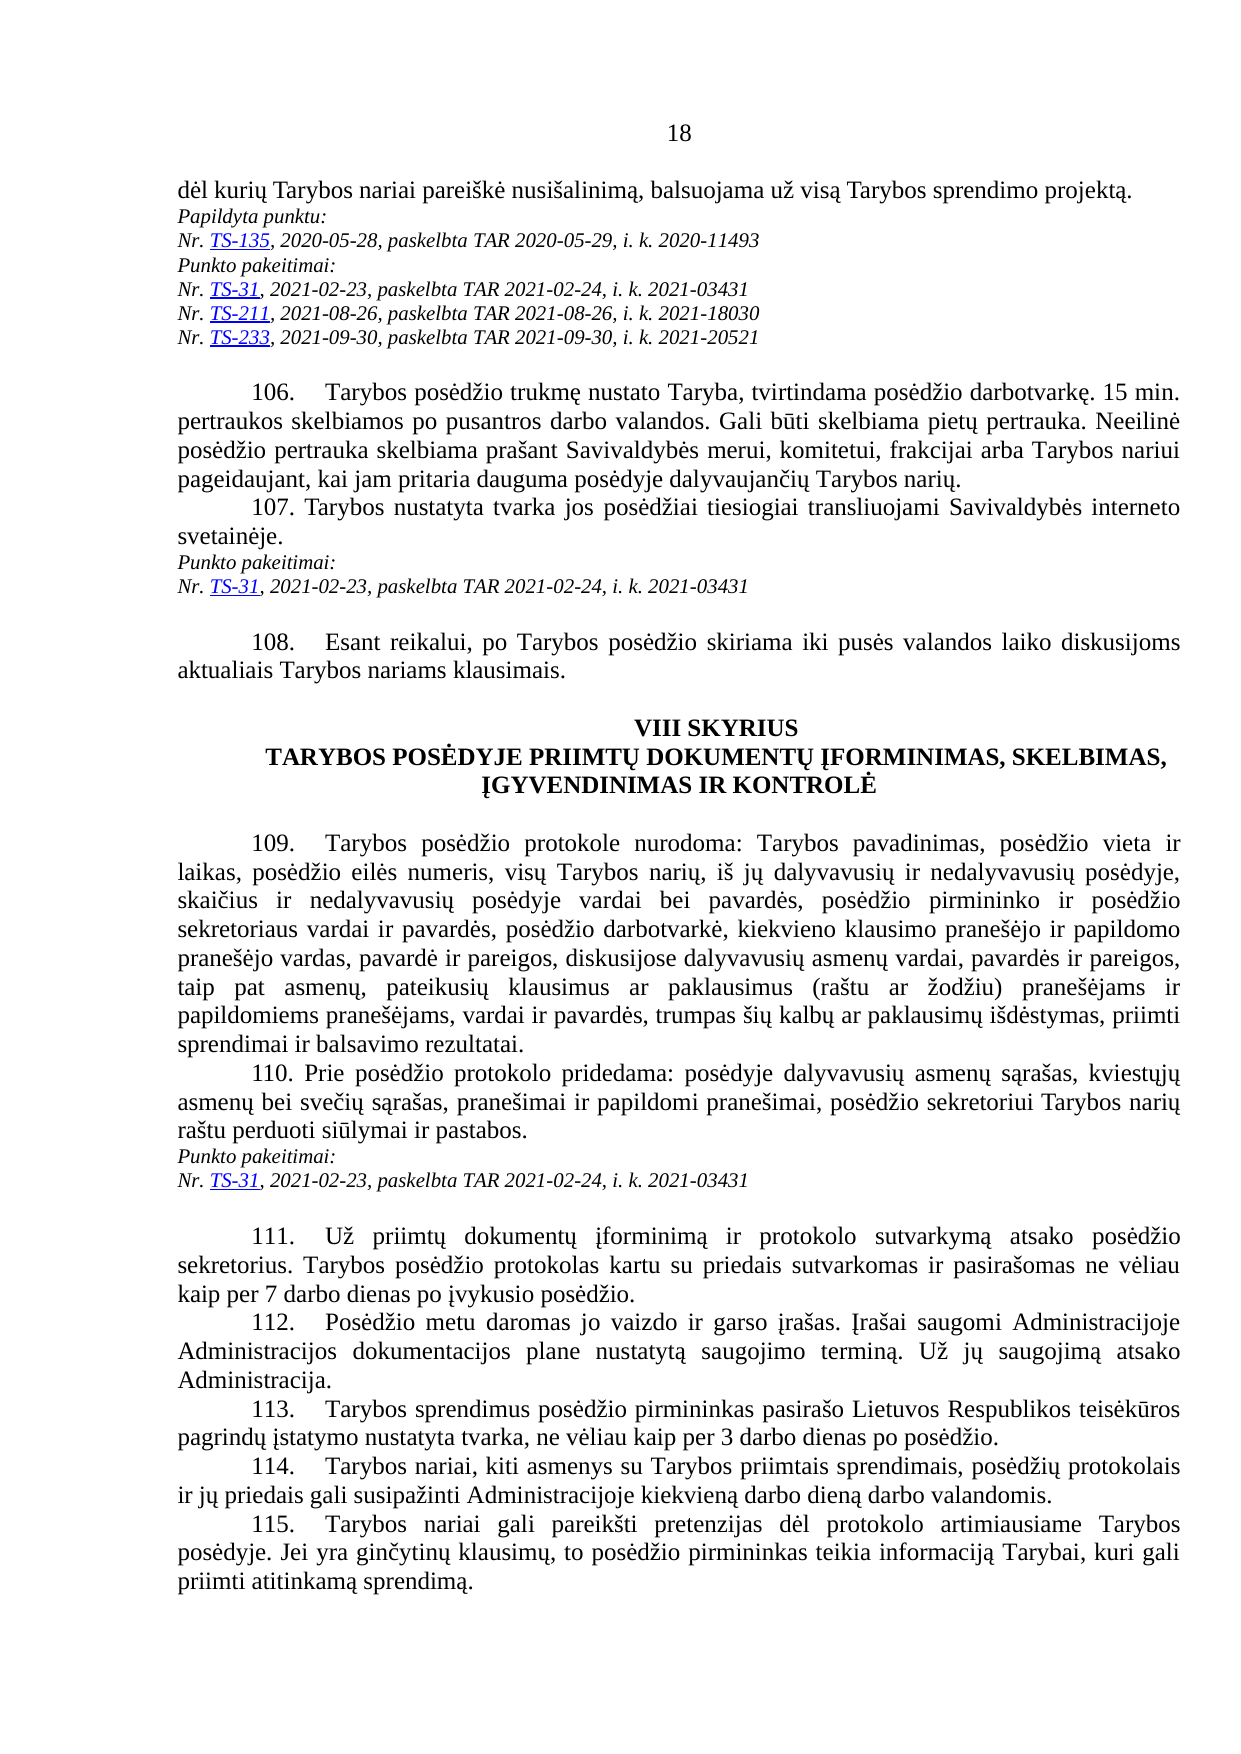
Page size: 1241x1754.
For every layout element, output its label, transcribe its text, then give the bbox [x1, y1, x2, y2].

text Punkto pakeitimai: [177, 252, 1181, 277]
text 109. Tarybos posėdžio protokole nurodoma: Tarybos pavadinimas, posėdžio vieta ir laikas, posėdžio eilės numeris, visų Tarybos narių, iš jų dalyvavusių ir nedalyvavusių posėdyje, skaičius ir nedalyvavusių posėdyje vardai bei pavardės, posėdžio pirmininko ir posėdžio sekretoriaus vardai ir pavardės, posėdžio darbotvarkė, kiekvieno klausimo pranešėjo ir papildomo pranešėjo vardas, pavardė ir pareigos, diskusijose dalyvavusių asmenų vardai, pavardės ir pareigos, taip pat asmenų, pateikusių klausimus ar paklausimus (raštu ar žodžiu) pranešėjams ir papildomiems pranešėjams, vardai ir pavardės, trumpas šių kalbų ar paklausimų išdėstymas, priimti sprendimai ir balsavimo rezultatai. [177, 828, 1181, 1058]
text 107. Tarybos nustatyta tvarka jos posėdžiai tiesiogiai transliuojami Savivaldybės interneto svetainėje. [177, 492, 1181, 550]
text Papildyta punktu: [177, 204, 1181, 228]
text Nr. TS-211, 2021-08-26, paskelbta TAR 2021-08-26, i. k. 2021-18030 [177, 301, 1181, 325]
text dėl kurių Tarybos nariai pareiškė nusišalinimą, balsuojama už visą Tarybos sprendimo projektą. [177, 176, 1181, 204]
text Nr. TS-31, 2021-02-23, paskelbta TAR 2021-02-24, i. k. 2021-03431 [177, 574, 1181, 598]
text Punkto pakeitimai: [177, 550, 1181, 574]
text 112. Posėdžio metu daromas jo vaizdo ir garso įrašas. Įrašai saugomi Administracijoje Administracijos dokumentacijos plane nustatytą saugojimo terminą. Už jų saugojimą atsako Administracija. [177, 1307, 1181, 1394]
text 115. Tarybos nariai gali pareikšti pretenzijas dėl protokolo artimiausiame Tarybos posėdyje. Jei yra ginčytinų klausimų, to posėdžio pirmininkas teikia informaciją Tarybai, kuri gali priimti atitinkamą sprendimą. [177, 1509, 1181, 1595]
text Nr. TS-233, 2021-09-30, paskelbta TAR 2021-09-30, i. k. 2021-20521 [177, 325, 1181, 349]
text 106. Tarybos posėdžio trukmę nustato Taryba, tvirtindama posėdžio darbotvarkę. 15 min. pertraukos skelbiamos po pusantros darbo valandos. Gali būti skelbiama pietų pertrauka. Neeilinė posėdžio pertrauka skelbiama prašant Savivaldybės merui, komitetui, frakcijai arba Tarybos nariui pageidaujant, kai jam pritaria dauguma posėdyje dalyvaujančių Tarybos narių. [177, 377, 1181, 492]
text VIII SKYRIUS [177, 713, 1181, 742]
text 113. Tarybos sprendimus posėdžio pirmininkas pasirašo Lietuvos Respublikos teisėkūros pagrindų įstatymo nustatyta tvarka, ne vėliau kaip per 3 darbo dienas po posėdžio. [177, 1394, 1181, 1451]
text Nr. TS-31, 2021-02-23, paskelbta TAR 2021-02-24, i. k. 2021-03431 [177, 1168, 1181, 1192]
text 111. Už priimtų dokumentų įforminimą ir protokolo sutvarkymą atsako posėdžio sekretorius. Tarybos posėdžio protokolas kartu su priedais sutvarkomas ir pasirašomas ne vėliau kaip per 7 darbo dienas po įvykusio posėdžio. [177, 1221, 1181, 1307]
text TARYBOS POSĖDYJE PRIIMTŲ DOKUMENTŲ ĮFORMINIMAS, SKELBIMAS, ĮGYVENDINIMAS IR KONTROLĖ [177, 742, 1181, 799]
text 108. Esant reikalui, po Tarybos posėdžio skiriama iki pusės valandos laiko diskusijoms aktualiais Tarybos nariams klausimais. [177, 627, 1181, 684]
text 110. Prie posėdžio protokolo pridedama: posėdyje dalyvavusių asmenų sąrašas, kviestųjų asmenų bei svečių sąrašas, pranešimai ir papildomi pranešimai, posėdžio sekretoriui Tarybos narių raštu perduoti siūlymai ir pastabos. [177, 1058, 1181, 1144]
text Nr. TS-135, 2020-05-28, paskelbta TAR 2020-05-29, i. k. 2020-11493 [177, 228, 1181, 252]
text 114. Tarybos nariai, kiti asmenys su Tarybos priimtais sprendimais, posėdžių protokolais ir jų priedais gali susipažinti Administracijoje kiekvieną darbo dieną darbo valandomis. [177, 1451, 1181, 1509]
text Punkto pakeitimai: [177, 1144, 1181, 1168]
text Nr. TS-31, 2021-02-23, paskelbta TAR 2021-02-24, i. k. 2021-03431 [177, 277, 1181, 301]
